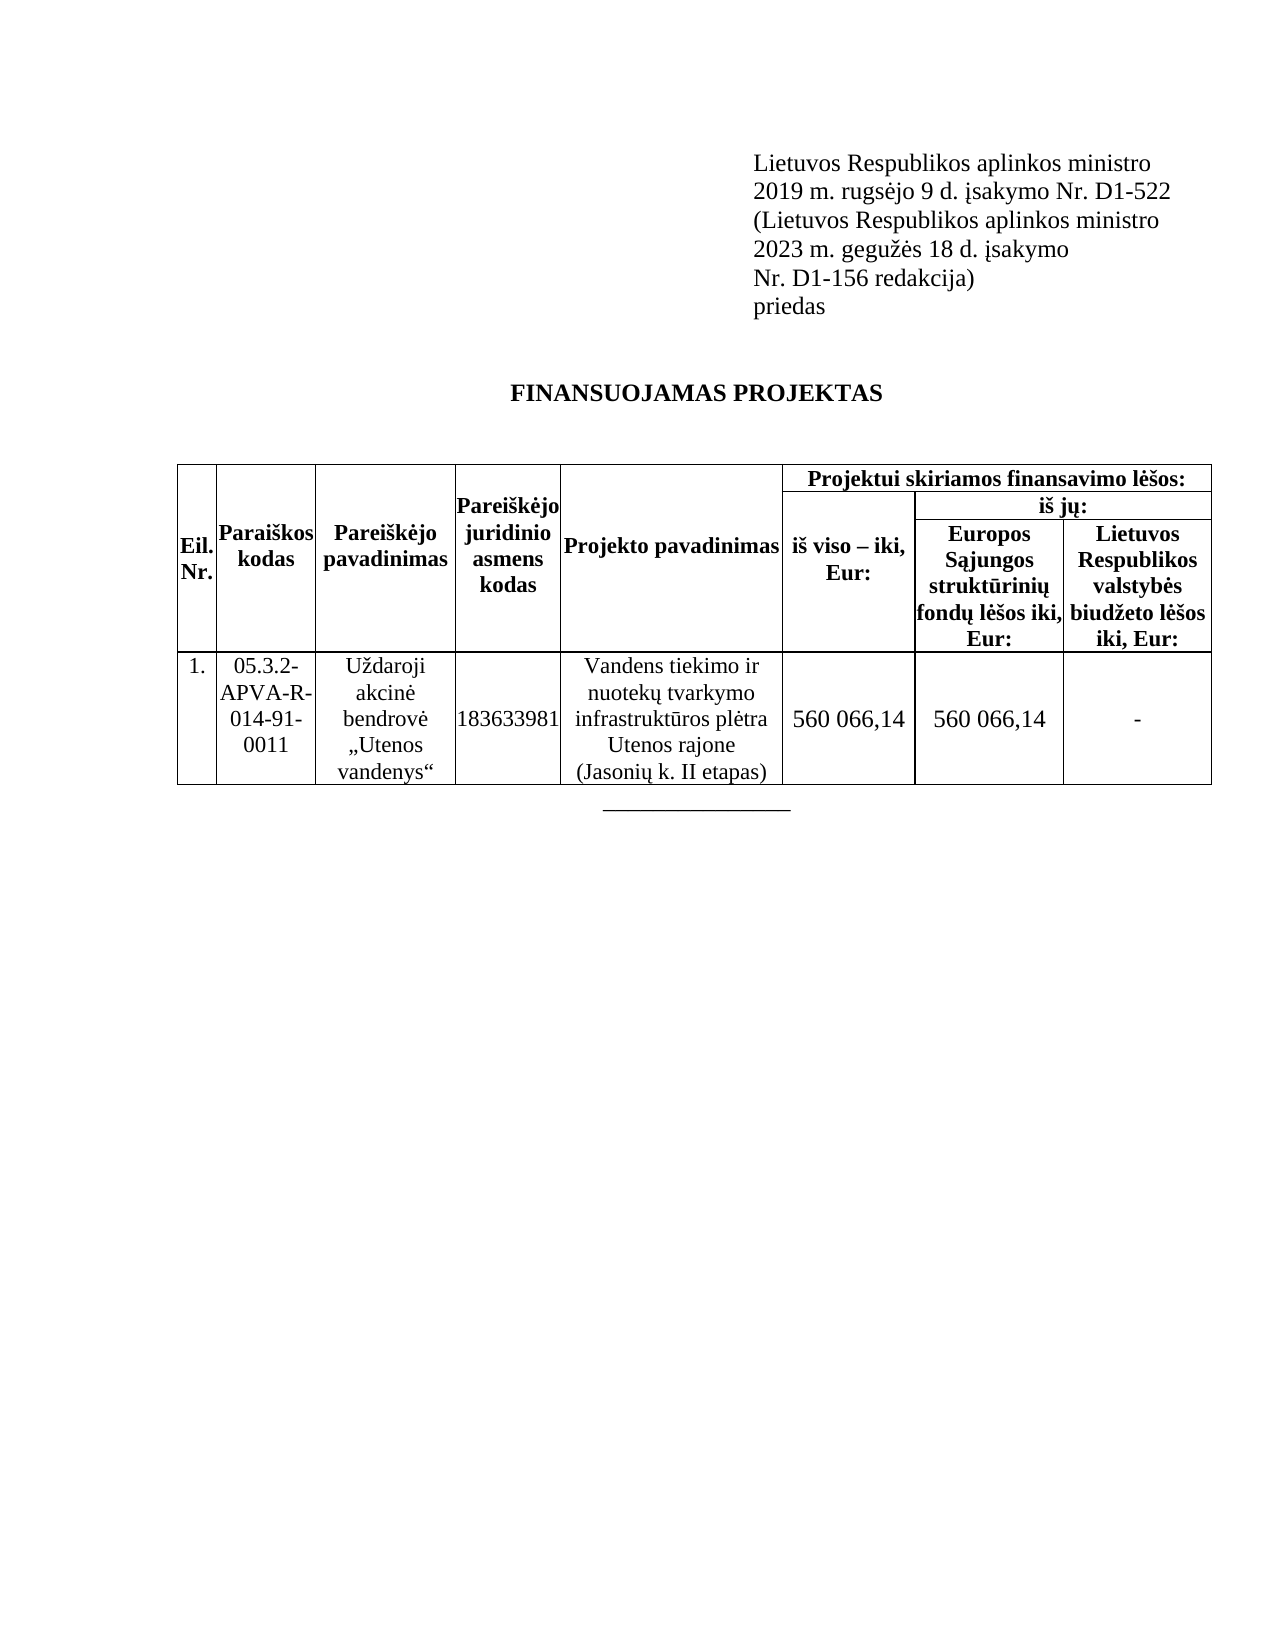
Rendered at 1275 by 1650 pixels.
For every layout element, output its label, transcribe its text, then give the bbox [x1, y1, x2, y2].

table_cell Uždaroji akcinė bendrovė „Utenos vandenys“ [316, 653, 455, 784]
table_header Pareiškėjo pavadinimas [316, 465, 455, 651]
text Nr. D1-156 redakcija) [753, 263, 1216, 291]
text priedas [753, 291, 1216, 320]
table_cell - [1064, 653, 1211, 784]
text _______________ [177, 785, 1216, 814]
table_cell 560 066,14 [783, 653, 914, 784]
table_cell iš viso – iki, Eur: [783, 492, 914, 651]
text 2019 m. rugsėjo 9 d. įsakymo Nr. D1-522 (Lietuvos Respublikos aplinkos ministro [753, 176, 1216, 234]
table_cell 05.3.2-APVA-R-014-91-0011 [217, 653, 315, 784]
text Lietuvos Respublikos aplinkos ministro [753, 148, 1216, 176]
text FINANSUOJAMAS PROJEKTAS [177, 378, 1216, 406]
text 2023 m. gegužės 18 d. įsakymo [753, 234, 1216, 263]
table_header Paraiškos kodas [217, 465, 315, 651]
table_cell iš jų: [916, 492, 1211, 519]
table_cell Europos Sąjungos struktūrinių fondų lėšos iki, Eur: [916, 520, 1063, 651]
table_header Projekto pavadinimas [561, 465, 782, 651]
table_cell 560 066,14 [916, 653, 1063, 784]
table_header Pareiškėjo juridinio asmens kodas [456, 465, 560, 651]
table_header Eil. Nr. [178, 465, 216, 651]
table_cell Lietuvos Respublikos valstybės biudžeto lėšos iki, Eur: [1064, 520, 1211, 651]
table_header Projektui skiriamos finansavimo lėšos: [783, 465, 1211, 491]
table_cell 1. [178, 653, 216, 784]
table_cell Vandens tiekimo ir nuotekų tvarkymo infrastruktūros plėtra Utenos rajone (Jasonių k. II etapas) [561, 653, 782, 784]
table_cell 183633981 [456, 653, 560, 784]
